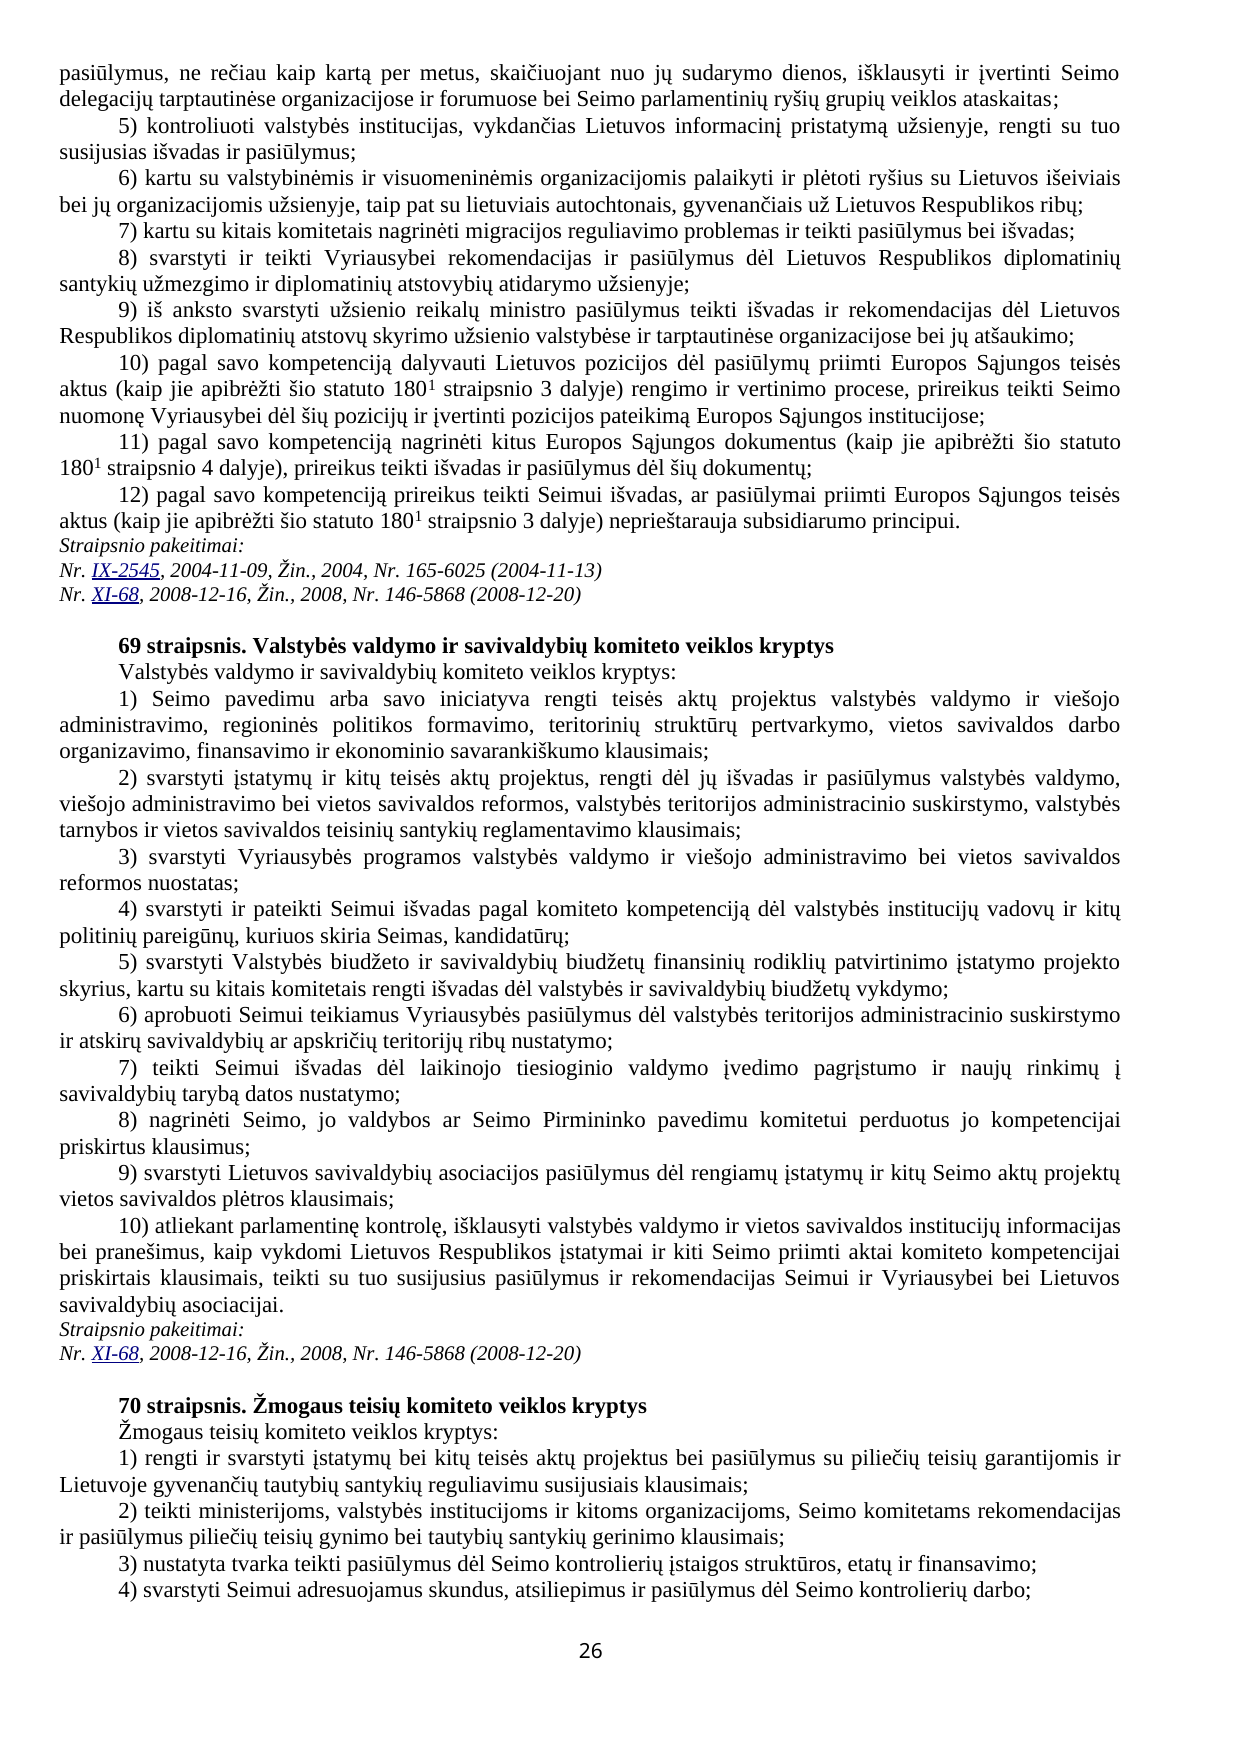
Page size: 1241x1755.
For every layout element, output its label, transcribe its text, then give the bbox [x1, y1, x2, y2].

text 7) kartu su kitais komitetais nagrinėti migracijos reguliavimo problemas ir teikti pasiūlymus bei išvadas; [59, 217, 1122, 243]
text 4) svarstyti ir pateikti Seimui išvadas pagal komiteto kompetenciją dėl valstybės institucijų vadovų ir kitų politinių pareigūnų, kuriuos skiria Seimas, kandidatūrų; [59, 896, 1122, 948]
text 8) svarstyti ir teikti Vyriausybei rekomendacijas ir pasiūlymus dėl Lietuvos Respublikos diplomatinių santykių užmezgimo ir diplomatinių atstovybių atidarymo užsienyje; [59, 243, 1122, 296]
text 6) aprobuoti Seimui teikiamus Vyriausybės pasiūlymus dėl valstybės teritorijos administracinio suskirstymo ir atskirų savivaldybių ar apskričių teritorijų ribų nustatymo; [59, 1001, 1122, 1054]
text Straipsnio pakeitimai: [59, 533, 1122, 557]
text 3) svarstyti Vyriausybės programos valstybės valdymo ir viešojo administravimo bei vietos savivaldos reformos nuostatas; [59, 843, 1122, 896]
text Nr. XI-68, 2008-12-16, Žin., 2008, Nr. 146-5868 (2008-12-20) [59, 582, 1122, 606]
text 1) Seimo pavedimu arba savo iniciatyva rengti teisės aktų projektus valstybės valdymo ir viešojo administravimo, regioninės politikos formavimo, teritorinių struktūrų pertvarkymo, vietos savivaldos darbo organizavimo, finansavimo ir ekonominio savarankiškumo klausimais; [59, 685, 1122, 764]
text 8) nagrinėti Seimo, jo valdybos ar Seimo Pirmininko pavedimu komitetui perduotus jo kompetencijai priskirtus klausimus; [59, 1106, 1122, 1159]
text 9) iš anksto svarstyti užsienio reikalų ministro pasiūlymus teikti išvadas ir rekomendacijas dėl Lietuvos Respublikos diplomatinių atstovų skyrimo užsienio valstybėse ir tarptautinėse organizacijose bei jų atšaukimo; [59, 296, 1122, 349]
text 2) teikti ministerijoms, valstybės institucijoms ir kitoms organizacijoms, Seimo komitetams rekomendacijas ir pasiūlymus piliečių teisių gynimo bei tautybių santykių gerinimo klausimais; [59, 1497, 1122, 1550]
text 4) svarstyti Seimui adresuojamus skundus, atsiliepimus ir pasiūlymus dėl Seimo kontrolierių darbo; [59, 1576, 1122, 1602]
text 69 straipsnis. Valstybės valdymo ir savivaldybių komiteto veiklos kryptys [59, 632, 1122, 658]
text 12) pagal savo kompetenciją prireikus teikti Seimui išvadas, ar pasiūlymai priimti Europos Sąjungos teisės aktus (kaip jie apibrėžti šio statuto 1801 straipsnio 3 dalyje) neprieštarauja subsidiarumo principui. [59, 481, 1122, 533]
text 5) kontroliuoti valstybės institucijas, vykdančias Lietuvos informacinį pristatymą užsienyje, rengti su tuo susijusias išvadas ir pasiūlymus; [59, 112, 1122, 164]
text 70 straipsnis. Žmogaus teisių komiteto veiklos kryptys [118, 1392, 1122, 1418]
text 7) teikti Seimui išvadas dėl laikinojo tiesioginio valdymo įvedimo pagrįstumo ir naujų rinkimų į savivaldybių tarybą datos nustatymo; [59, 1054, 1122, 1106]
text 1) rengti ir svarstyti įstatymų bei kitų teisės aktų projektus bei pasiūlymus su piliečių teisių garantijomis ir Lietuvoje gyvenančių tautybių santykių reguliavimu susijusiais klausimais; [59, 1444, 1122, 1497]
text Nr. XI-68, 2008-12-16, Žin., 2008, Nr. 146-5868 (2008-12-20) [59, 1341, 1122, 1365]
text 10) pagal savo kompetenciją dalyvauti Lietuvos pozicijos dėl pasiūlymų priimti Europos Sąjungos teisės aktus (kaip jie apibrėžti šio statuto 1801 straipsnio 3 dalyje) rengimo ir vertinimo procese, prireikus teikti Seimo nuomonę Vyriausybei dėl šių pozicijų ir įvertinti pozicijos pateikimą Europos Sąjungos institucijose; [59, 349, 1122, 428]
text 6) kartu su valstybinėmis ir visuomeninėmis organizacijomis palaikyti ir plėtoti ryšius su Lietuvos išeiviais bei jų organizacijomis užsienyje, taip pat su lietuviais autochtonais, gyvenančiais už Lietuvos Respublikos ribų; [59, 164, 1122, 217]
text 11) pagal savo kompetenciją nagrinėti kitus Europos Sąjungos dokumentus (kaip jie apibrėžti šio statuto 1801 straipsnio 4 dalyje), prireikus teikti išvadas ir pasiūlymus dėl šių dokumentų; [59, 428, 1122, 481]
text 10) atliekant parlamentinę kontrolę, išklausyti valstybės valdymo ir vietos savivaldos institucijų informacijas bei pranešimus, kaip vykdomi Lietuvos Respublikos įstatymai ir kiti Seimo priimti aktai komiteto kompetencijai priskirtais klausimais, teikti su tuo susijusius pasiūlymus ir rekomendacijas Seimui ir Vyriausybei bei Lietuvos savivaldybių asociacijai. [59, 1212, 1122, 1317]
text Nr. IX-2545, 2004-11-09, Žin., 2004, Nr. 165-6025 (2004-11-13) [59, 557, 1122, 582]
text Straipsnio pakeitimai: [59, 1317, 1122, 1341]
text pasiūlymus, ne rečiau kaip kartą per metus, skaičiuojant nuo jų sudarymo dienos, išklausyti ir įvertinti Seimo delegacijų tarptautinėse organizacijose ir forumuose bei Seimo parlamentinių ryšių grupių veiklos ataskaitas; [59, 59, 1122, 112]
text 3) nustatyta tvarka teikti pasiūlymus dėl Seimo kontrolierių įstaigos struktūros, etatų ir finansavimo; [59, 1550, 1122, 1576]
text 9) svarstyti Lietuvos savivaldybių asociacijos pasiūlymus dėl rengiamų įstatymų ir kitų Seimo aktų projektų vietos savivaldos plėtros klausimais; [59, 1159, 1122, 1212]
text 5) svarstyti Valstybės biudžeto ir savivaldybių biudžetų finansinių rodiklių patvirtinimo įstatymo projekto skyrius, kartu su kitais komitetais rengti išvadas dėl valstybės ir savivaldybių biudžetų vykdymo; [59, 948, 1122, 1001]
text Valstybės valdymo ir savivaldybių komiteto veiklos kryptys: [59, 658, 1122, 685]
text Žmogaus teisių komiteto veiklos kryptys: [59, 1418, 1122, 1444]
text 2) svarstyti įstatymų ir kitų teisės aktų projektus, rengti dėl jų išvadas ir pasiūlymus valstybės valdymo, viešojo administravimo bei vietos savivaldos reformos, valstybės teritorijos administracinio suskirstymo, valstybės tarnybos ir vietos savivaldos teisinių santykių reglamentavimo klausimais; [59, 764, 1122, 843]
